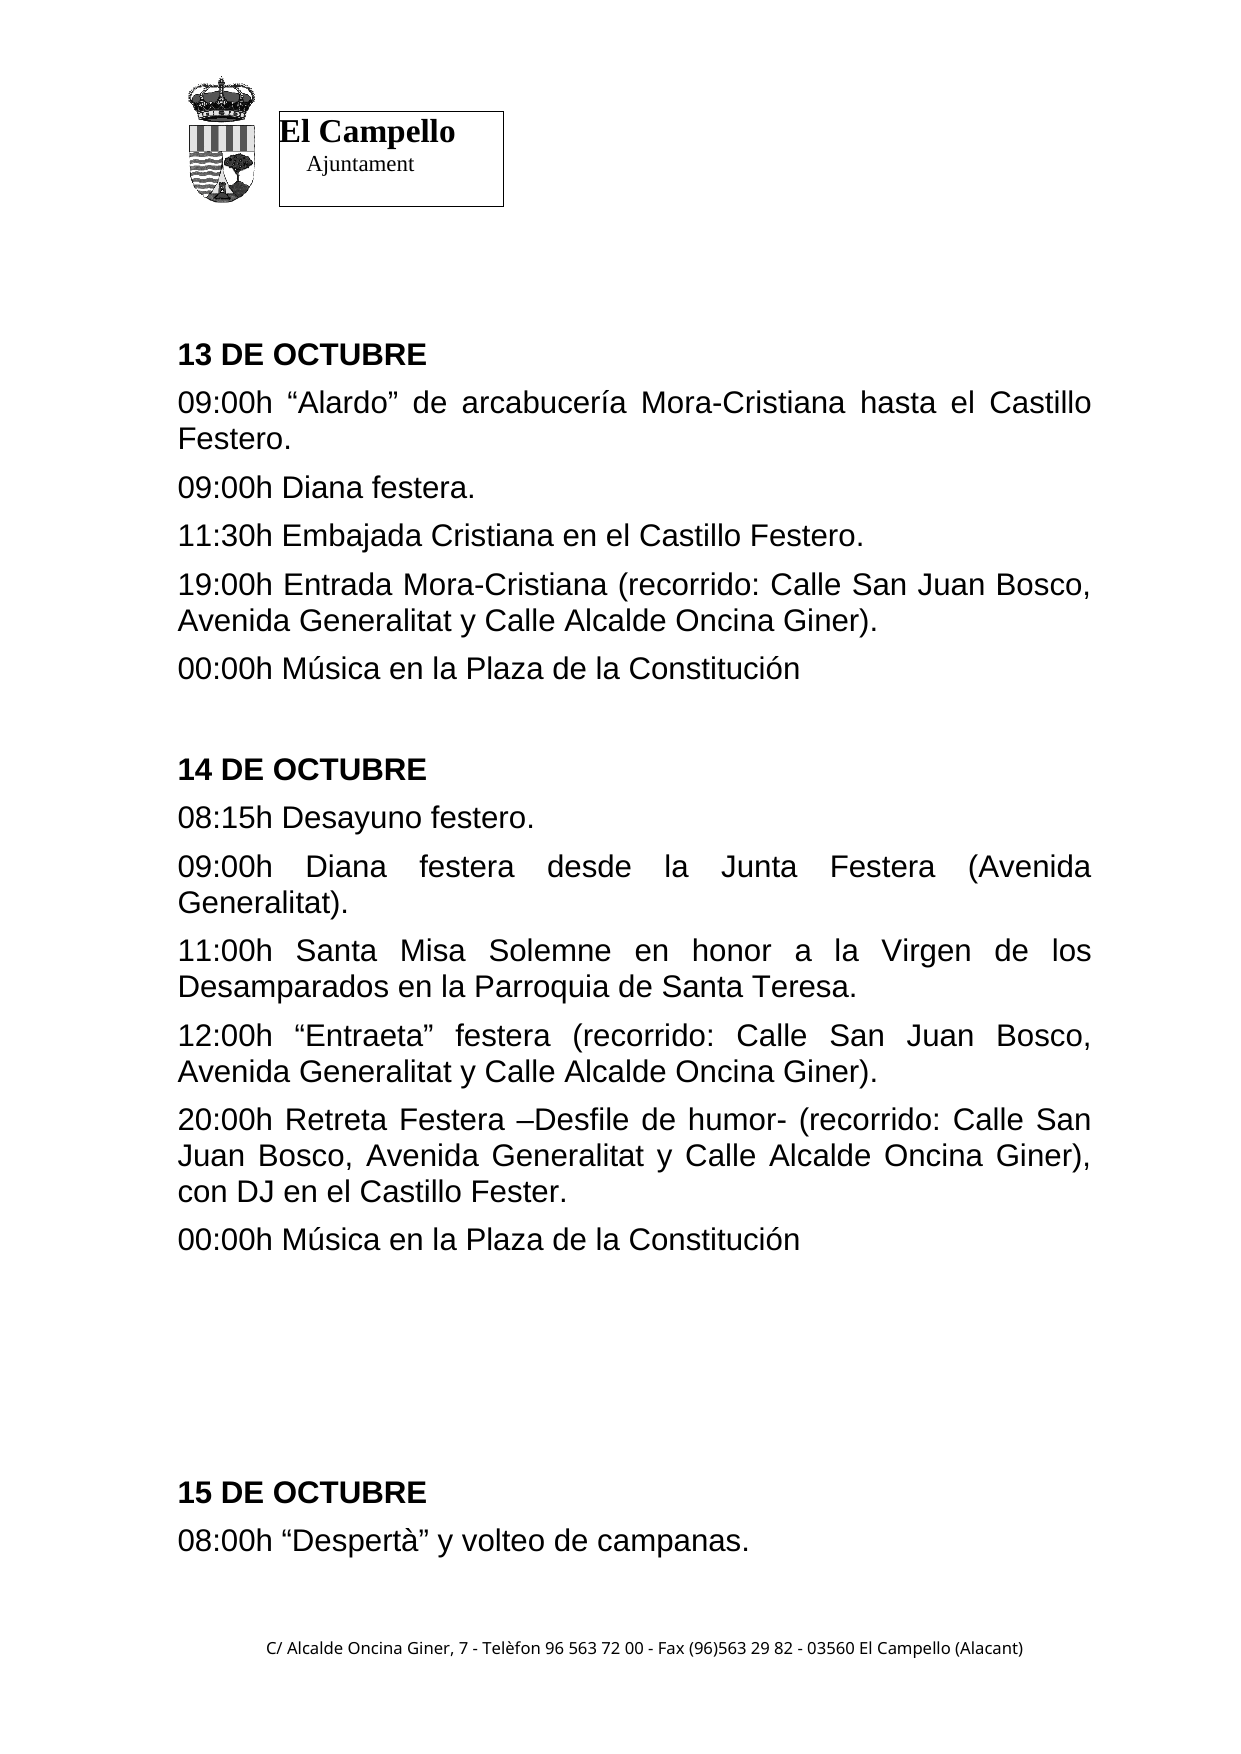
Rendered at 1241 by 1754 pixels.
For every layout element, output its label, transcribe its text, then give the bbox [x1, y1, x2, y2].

text 09:00h Diana festera. [177, 469, 1092, 505]
text 08:00h “Despertà” y volteo de campanas. [177, 1522, 1092, 1558]
text 11:30h Embajada Cristiana en el Castillo Festero. [177, 517, 1092, 553]
text 08:15h Desayuno festero. [177, 799, 1092, 836]
text 12:00h “Entraeta” festera (recorrido: Calle San Juan Bosco, Avenida Generalitat y Calle Alcalde Oncina Giner). [177, 1017, 1092, 1089]
subtitle 13 DE OCTUBRE [177, 336, 1092, 372]
subtitle 15 DE OCTUBRE [177, 1474, 1092, 1510]
text 20:00h Retreta Festera –Desfile de humor- (recorrido: Calle San Juan Bosco, Avenida Generalitat y Calle Alcalde Oncina Giner), con DJ en el Castillo Fester. [177, 1101, 1092, 1209]
text 19:00h Entrada Mora-Cristiana (recorrido: Calle San Juan Bosco, Avenida Generalitat y Calle Alcalde Oncina Giner). [177, 566, 1092, 638]
text 00:00h Música en la Plaza de la Constitución [177, 1221, 1092, 1257]
text 11:00h Santa Misa Solemne en honor a la Virgen de los Desamparados en la Parroquia de Santa Teresa. [177, 932, 1092, 1004]
picture [184, 75, 263, 207]
subtitle 14 DE OCTUBRE [177, 751, 1092, 787]
text 09:00h Diana festera desde la Junta Festera (Avenida Generalitat). [177, 848, 1092, 920]
text 09:00h “Alardo” de arcabucería Mora-Cristiana hasta el Castillo Festero. [177, 384, 1092, 456]
text 00:00h Música en la Plaza de la Constitución [177, 650, 1092, 686]
